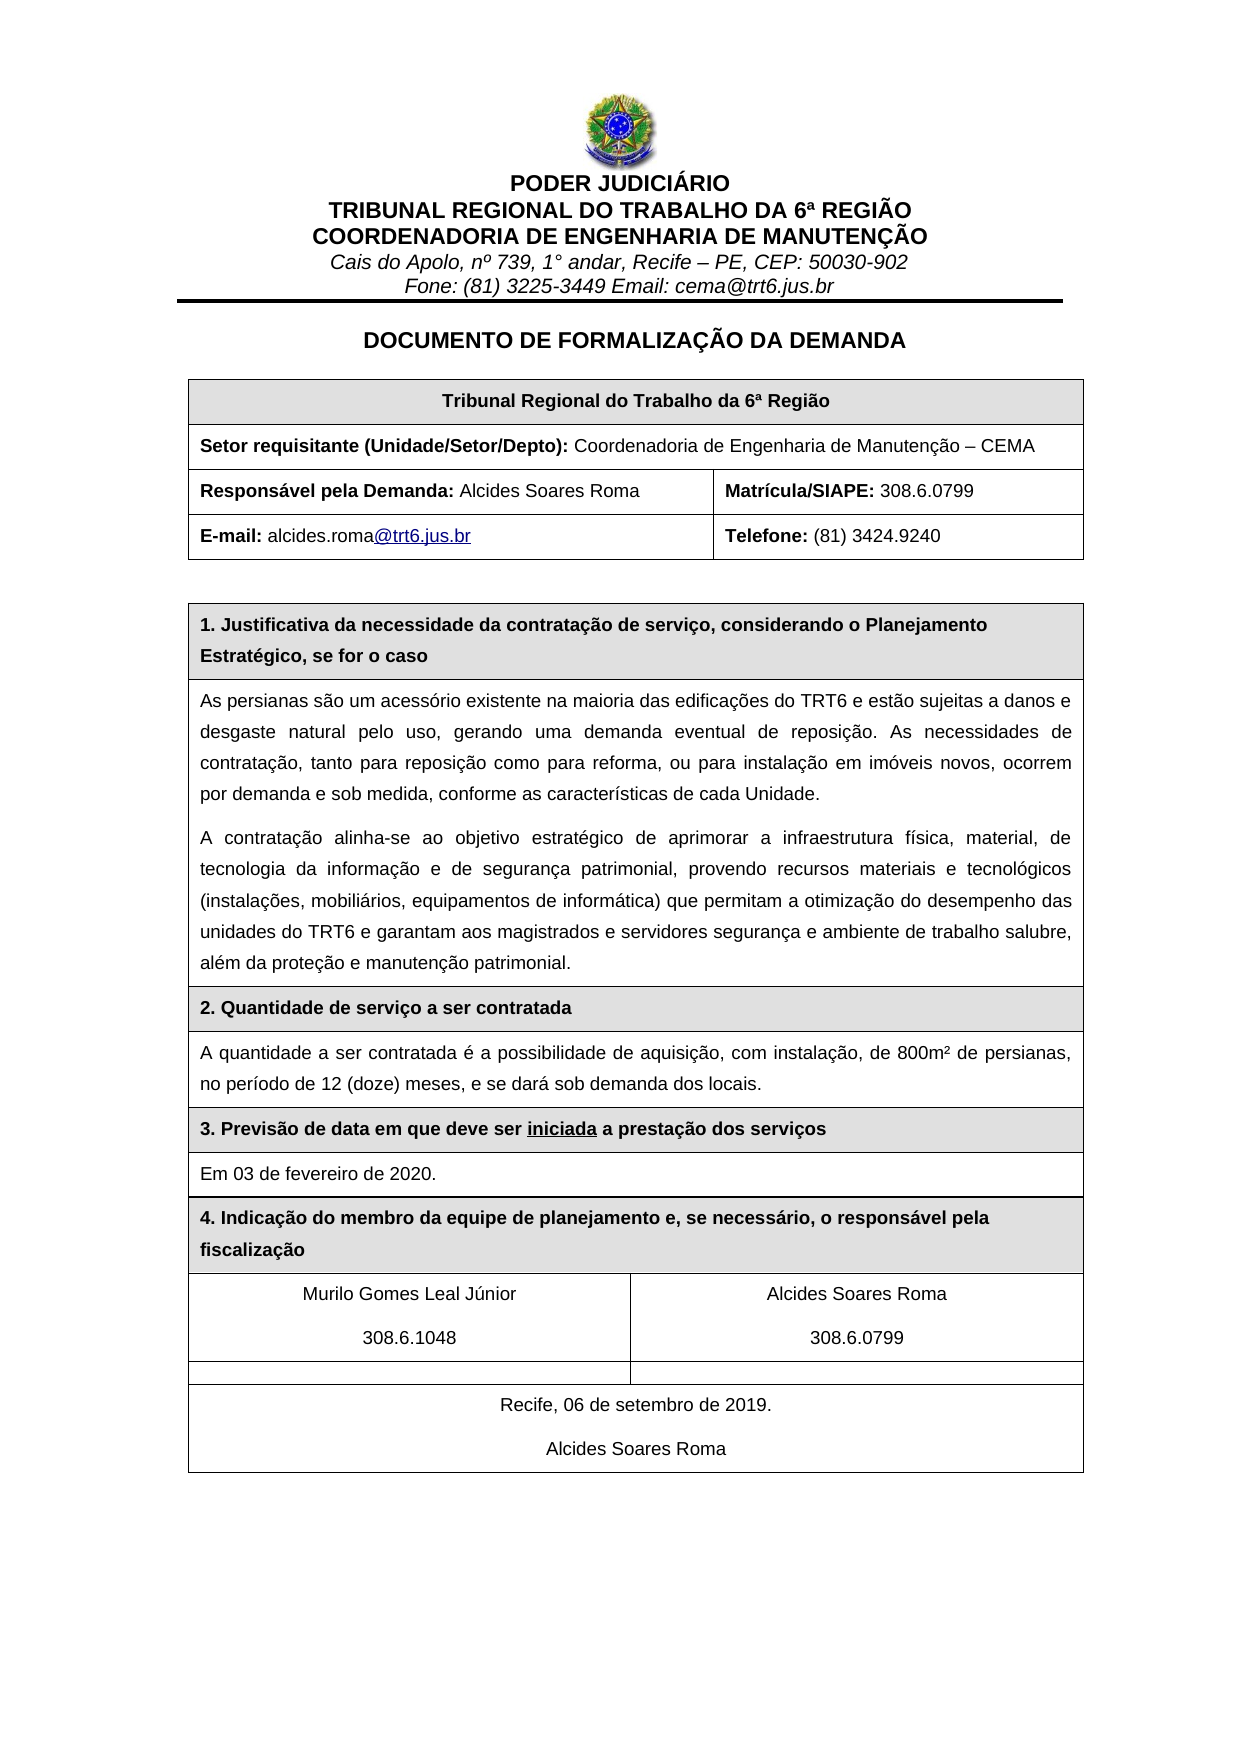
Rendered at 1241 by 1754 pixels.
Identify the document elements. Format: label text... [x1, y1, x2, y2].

subtitle Cais do Apolo, nº 739, 1° andar, Recife – PE, CEP: 50030-902 [177, 249, 1063, 273]
table_cell E-mail: alcides.roma@trt6.jus.br [189, 515, 713, 558]
table_cell [631, 1362, 1083, 1383]
table_cell Telefone: (81) 3424.9240 [714, 515, 1083, 558]
subtitle Fone: (81) 3225-3449 Email: cema@trt6.jus.br [177, 273, 1063, 299]
text TRIBUNAL REGIONAL DO TRABALHO DA 6ª REGIÃO [177, 197, 1063, 223]
table_cell 2. Quantidade de serviço a ser contratada [189, 987, 1083, 1031]
table_cell Recife, 06 de setembro de 2019. Alcides Soares Roma [189, 1385, 1083, 1472]
table_cell [189, 1362, 630, 1383]
table_cell Responsável pela Demanda: Alcides Soares Roma [189, 470, 713, 514]
table_cell A quantidade a ser contratada é a possibilidade de aquisição, com instalação, de 800m² de persianas, no período de 12 (doze) meses, e se dará sob demanda dos locais. [189, 1032, 1083, 1107]
table_cell As persianas são um acessório existente na maioria das edificações do TRT6 e estão sujeitas a danos e desgaste natural pelo uso, gerando uma demanda eventual de reposição. As necessidades de contratação, tanto para reposição como para reforma, ou para instalação em imóveis novos, ocorrem por demanda e sob medida, conforme as características de cada Unidade. A contratação alinha-se ao objetivo estratégico de aprimorar a infraestrutura física, material, de tecnologia da informação e de segurança patrimonial, provendo recursos materiais e tecnológicos (instalações, mobiliários, equipamentos de informática) que permitam a otimização do desempenho das unidades do TRT6 e garantam aos magistrados e servidores segurança e ambiente de trabalho salubre, além da proteção e manutenção patrimonial. [189, 680, 1083, 986]
table_cell Murilo Gomes Leal Júnior 308.6.1048 [189, 1274, 630, 1361]
text COORDENADORIA DE ENGENHARIA DE MANUTENÇÃO [177, 223, 1063, 249]
table_cell 4. Indicação do membro da equipe de planejamento e, se necessário, o responsável pela fiscalização [189, 1198, 1083, 1272]
text PODER JUDICIÁRIO [177, 170, 1063, 197]
table_cell Setor requisitante (Unidade/Setor/Depto): Coordenadoria de Engenharia de Manutenção – CEMA [189, 425, 1083, 469]
table_cell Alcides Soares Roma 308.6.0799 [631, 1274, 1083, 1361]
table_header Tribunal Regional do Trabalho da 6ª Região [189, 380, 1083, 424]
table_cell Em 03 de fevereiro de 2020. [189, 1153, 1083, 1196]
table_cell Matrícula/SIAPE: 308.6.0799 [714, 470, 1083, 514]
table_header 1. Justificativa da necessidade da contratação de serviço, considerando o Planejamento Estratégico, se for o caso [189, 604, 1083, 679]
text DOCUMENTO DE FORMALIZAÇÃO DA DEMANDA [207, 327, 1063, 353]
table_cell 3. Previsão de data em que deve ser iniciada a prestação dos serviços [189, 1108, 1083, 1152]
